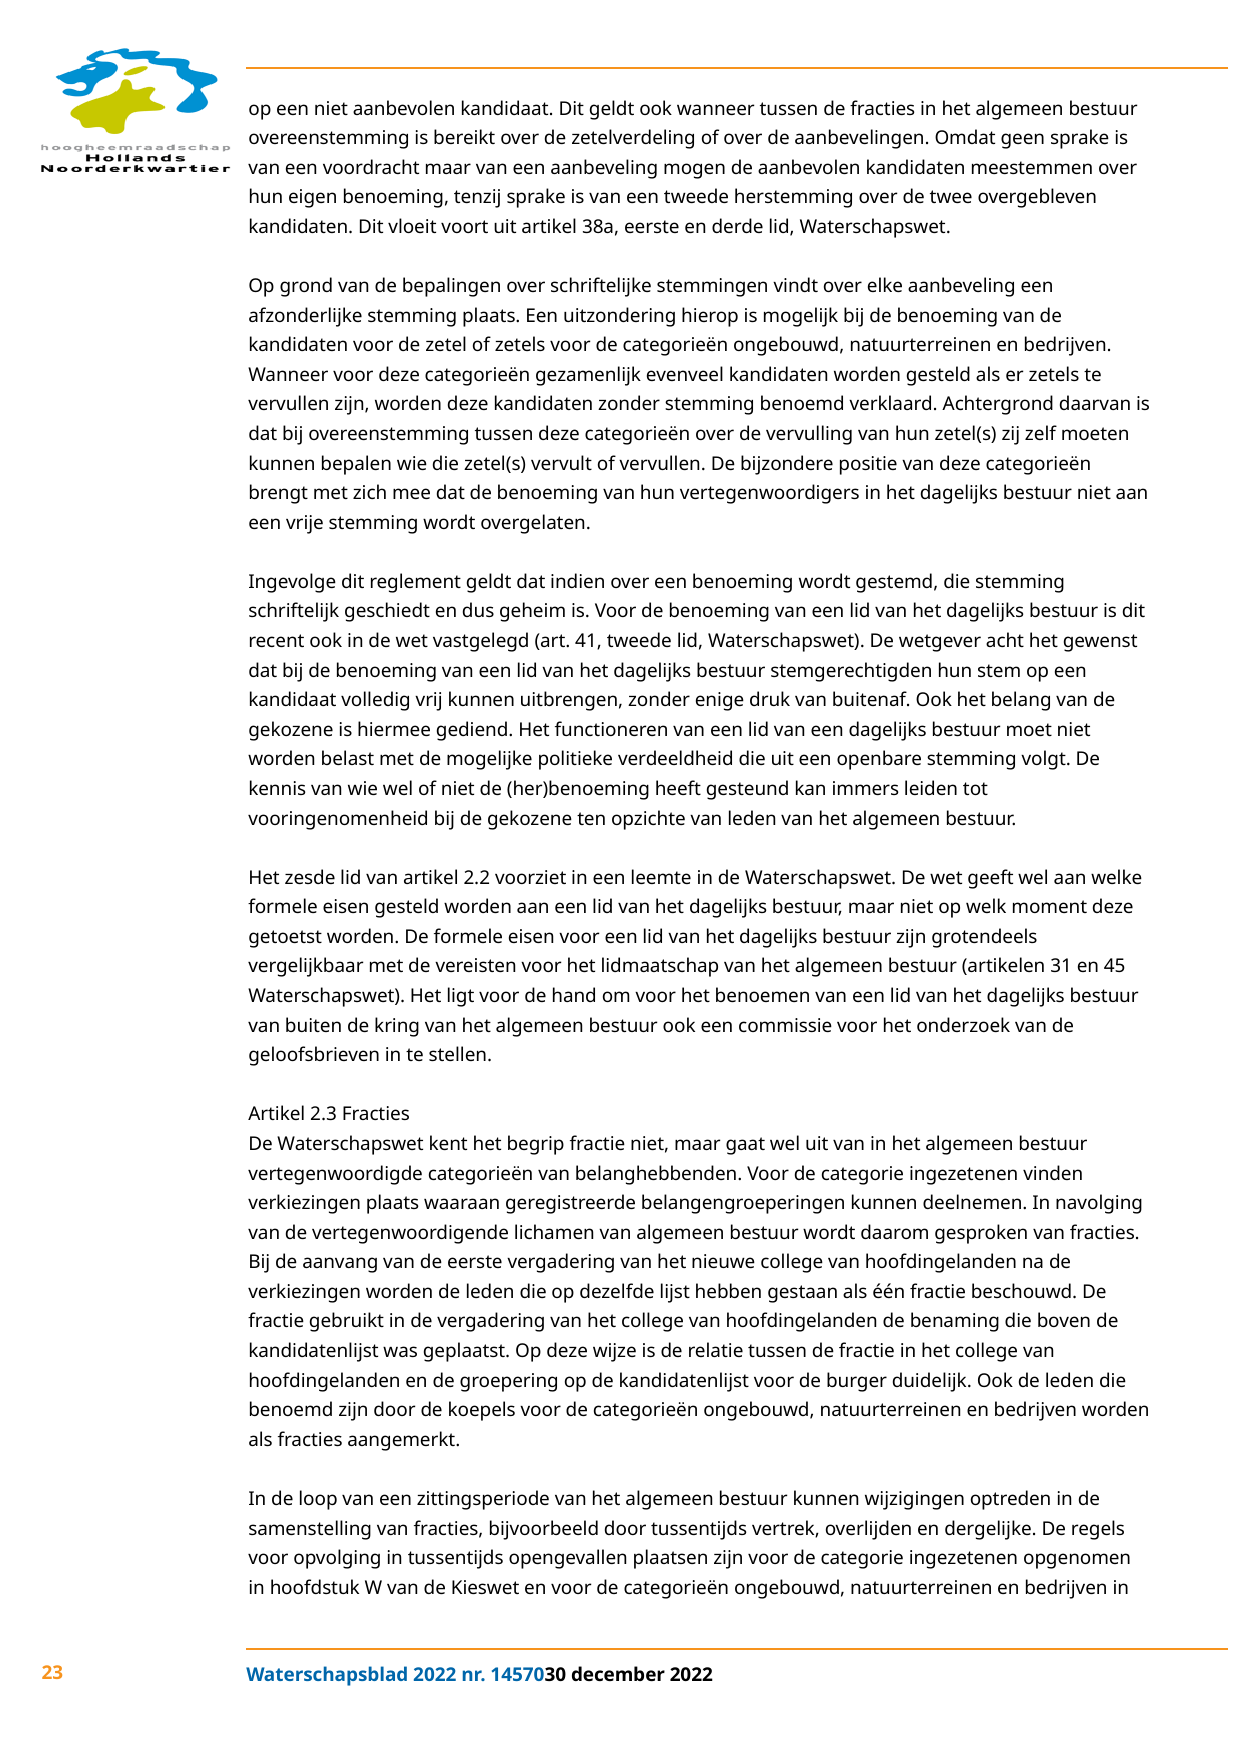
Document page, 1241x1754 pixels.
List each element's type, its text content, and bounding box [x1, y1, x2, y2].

text Op grond van de bepalingen over schriftelijke stemmingen vindt over elke aanbeveling een afzonderlijke stemming plaats. Een uitzondering hierop is mogelijk bij de benoeming van de kandidaten voor de zetel of zetels voor de categorieën ongebouwd, natuurterreinen en bedrijven. Wanneer voor deze categorieën gezamenlijk evenveel kandidaten worden gesteld als er zetels te vervullen zijn, worden deze kandidaten zonder stemming benoemd verklaard. Achtergrond daarvan is dat bij overeenstemming tussen deze categorieën over de vervulling van hun zetel(s) zij zelf moeten kunnen bepalen wie die zetel(s) vervult of vervullen. De bijzondere positie van deze categorieën brengt met zich mee dat de benoeming van hun vertegenwoordigers in het dagelijks bestuur niet aan een vrije stemming wordt overgelaten. [248, 272, 1152, 535]
text Ingevolge dit reglement geldt dat indien over een benoeming wordt gestemd, die stemming schriftelijk geschiedt en dus geheim is. Voor de benoeming van een lid van het dagelijks bestuur is dit recent ook in de wet vastgelegd (art. 41, tweede lid, Waterschapswet). De wetgever acht het gewenst dat bij de benoeming van een lid van het dagelijks bestuur stemgerechtigden hun stem op een kandidaat volledig vrij kunnen uitbrengen, zonder enige druk van buitenaf. Ook het belang van de gekozene is hiermee gediend. Het functioneren van een lid van een dagelijks bestuur moet niet worden belast met de mogelijke politieke verdeeldheid die uit een openbare stemming volgt. De kennis van wie wel of niet de (her)benoeming heeft gesteund kan immers leiden tot vooringenomenheid bij de gekozene ten opzichte van leden van het algemeen bestuur. [248, 568, 1152, 831]
picture [41, 47, 231, 172]
text In de loop van een zittingsperiode van het algemeen bestuur kunnen wijzigingen optreden in de samenstelling van fracties, bijvoorbeeld door tussentijds vertrek, overlijden en dergelijke. De regels voor opvolging in tussentijds opengevallen plaatsen zijn voor de categorie ingezetenen opgenomen in hoofdstuk W van de Kieswet en voor de categorieën ongebouwd, natuurterreinen en bedrijven in [248, 1485, 1152, 1600]
text Het zesde lid van artikel 2.2 voorziet in een leemte in de Waterschapswet. De wet geeft wel aan welke formele eisen gesteld worden aan een lid van het dagelijks bestuur, maar niet op welk moment deze getoetst worden. De formele eisen voor een lid van het dagelijks bestuur zijn grotendeels vergelijkbaar met de vereisten voor het lidmaatschap van het algemeen bestuur (artikelen 31 en 45 Waterschapswet). Het ligt voor de hand om voor het benoemen van een lid van het dagelijks bestuur van buiten de kring van het algemeen bestuur ook een commissie voor het onderzoek van de geloofsbrieven in te stellen. [248, 864, 1152, 1067]
text De Waterschapswet kent het begrip fractie niet, maar gaat wel uit van in het algemeen bestuur vertegenwoordigde categorieën van belanghebbenden. Voor de categorie ingezetenen vinden verkiezingen plaats waaraan geregistreerde belangengroeperingen kunnen deelnemen. In navolging van de vertegenwoordigende lichamen van algemeen bestuur wordt daarom gesproken van fracties. Bij de aanvang van de eerste vergadering van het nieuwe college van hoofdingelanden na de verkiezingen worden de leden die op dezelfde lijst hebben gestaan als één fractie beschouwd. De fractie gebruikt in de vergadering van het college van hoofdingelanden de benaming die boven de kandidatenlijst was geplaatst. Op deze wijze is de relatie tussen de fractie in het college van hoofdingelanden en de groepering op de kandidatenlijst voor de burger duidelijk. Ook de leden die benoemd zijn door de koepels voor de categorieën ongebouwd, natuurterreinen en bedrijven worden als fracties aangemerkt. [248, 1130, 1152, 1452]
text op een niet aanbevolen kandidaat. Dit geldt ook wanneer tussen de fracties in het algemeen bestuur overeenstemming is bereikt over de zetelverdeling of over de aanbevelingen. Omdat geen sprake is van een voordracht maar van een aanbeveling mogen de aanbevolen kandidaten meestemmen over hun eigen benoeming, tenzij sprake is van een tweede herstemming over de twee overgebleven kandidaten. Dit vloeit voort uit artikel 38a, eerste en derde lid, Waterschapswet. [248, 95, 1152, 239]
text Artikel 2.3 Fracties [248, 1101, 1152, 1126]
